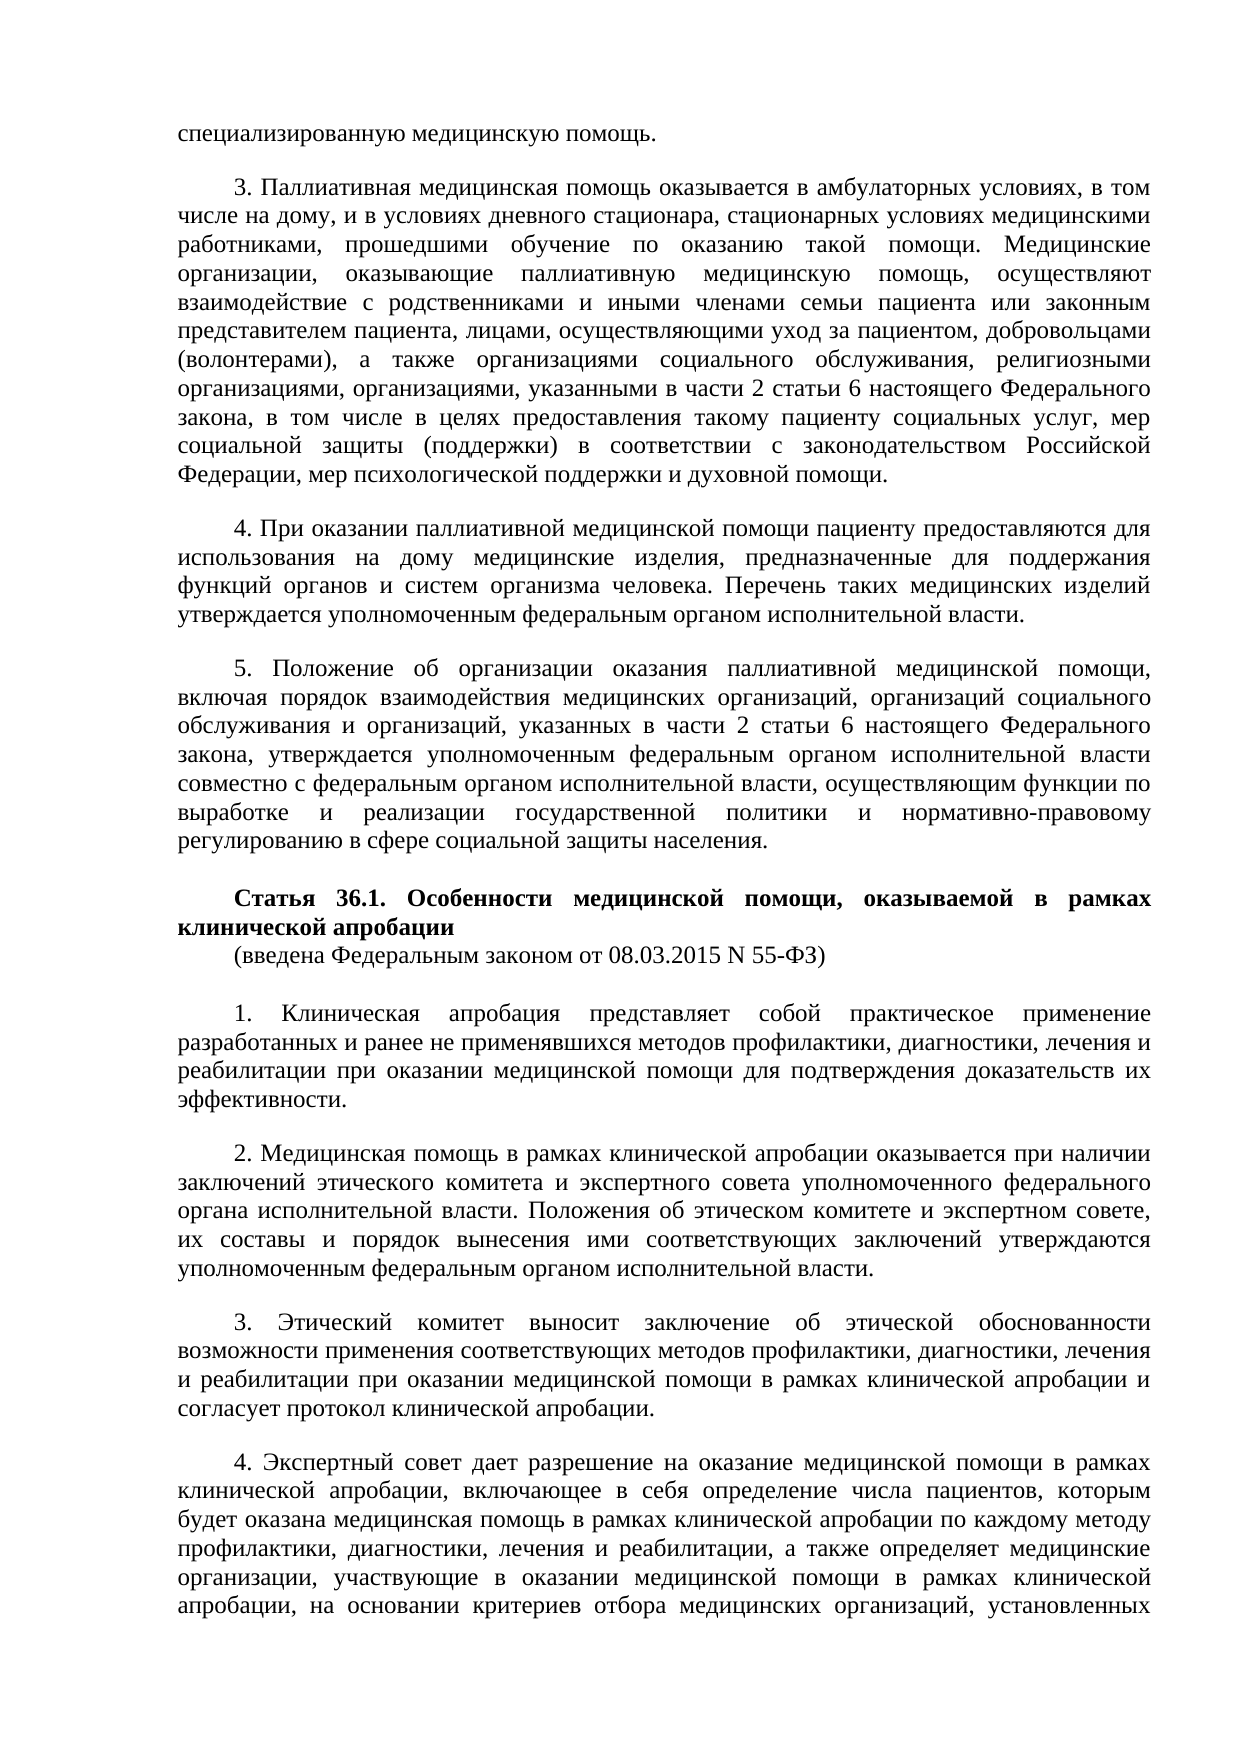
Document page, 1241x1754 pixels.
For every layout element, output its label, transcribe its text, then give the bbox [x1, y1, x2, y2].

text 5. Положение об организации оказания паллиативной медицинской помощи, включая порядок взаимодействия медицинских организаций, организаций социального обслуживания и организаций, указанных в части 2 статьи 6 настоящего Федерального закона, утверждается уполномоченным федеральным органом исполнительной власти совместно с федеральным органом исполнительной власти, осуществляющим функции по выработке и реализации государственной политики и нормативно-правовому регулированию в сфере социальной защиты населения. [177, 653, 1152, 854]
text (введена Федеральным законом от 08.03.2015 N 55-ФЗ) [177, 941, 1152, 969]
text 4. Экспертный совет дает разрешение на оказание медицинской помощи в рамках клинической апробации, включающее в себя определение числа пациентов, которым будет оказана медицинская помощь в рамках клинической апробации по каждому методу профилактики, диагностики, лечения и реабилитации, а также определяет медицинские организации, участвующие в оказании медицинской помощи в рамках клинической апробации, на основании критериев отбора медицинских организаций, установленных [177, 1447, 1152, 1619]
text 3. Паллиативная медицинская помощь оказывается в амбулаторных условиях, в том числе на дому, и в условиях дневного стационара, стационарных условиях медицинскими работниками, прошедшими обучение по оказанию такой помощи. Медицинские организации, оказывающие паллиативную медицинскую помощь, осуществляют взаимодействие с родственниками и иными членами семьи пациента или законным представителем пациента, лицами, осуществляющими уход за пациентом, добровольцами (волонтерами), а также организациями социального обслуживания, религиозными организациями, организациями, указанными в части 2 статьи 6 настоящего Федерального закона, в том числе в целях предоставления такому пациенту социальных услуг, мер социальной защиты (поддержки) в соответствии с законодательством Российской Федерации, мер психологической поддержки и духовной помощи. [177, 172, 1152, 488]
text 3. Этический комитет выносит заключение об этической обоснованности возможности применения соответствующих методов профилактики, диагностики, лечения и реабилитации при оказании медицинской помощи в рамках клинической апробации и согласует протокол клинической апробации. [177, 1307, 1152, 1422]
text 1. Клиническая апробация представляет собой практическое применение разработанных и ранее не применявшихся методов профилактики, диагностики, лечения и реабилитации при оказании медицинской помощи для подтверждения доказательств их эффективности. [177, 998, 1152, 1113]
text 4. При оказании паллиативной медицинской помощи пациенту предоставляются для использования на дому медицинские изделия, предназначенные для поддержания функций органов и систем организма человека. Перечень таких медицинских изделий утверждается уполномоченным федеральным органом исполнительной власти. [177, 513, 1152, 628]
text специализированную медицинскую помощь. [177, 118, 1152, 147]
title Статья 36.1. Особенности медицинской помощи, оказываемой в рамках клинической апробации [177, 883, 1152, 941]
text 2. Медицинская помощь в рамках клинической апробации оказывается при наличии заключений этического комитета и экспертного совета уполномоченного федерального органа исполнительной власти. Положения об этическом комитете и экспертном совете, их составы и порядок вынесения ими соответствующих заключений утверждаются уполномоченным федеральным органом исполнительной власти. [177, 1138, 1152, 1282]
